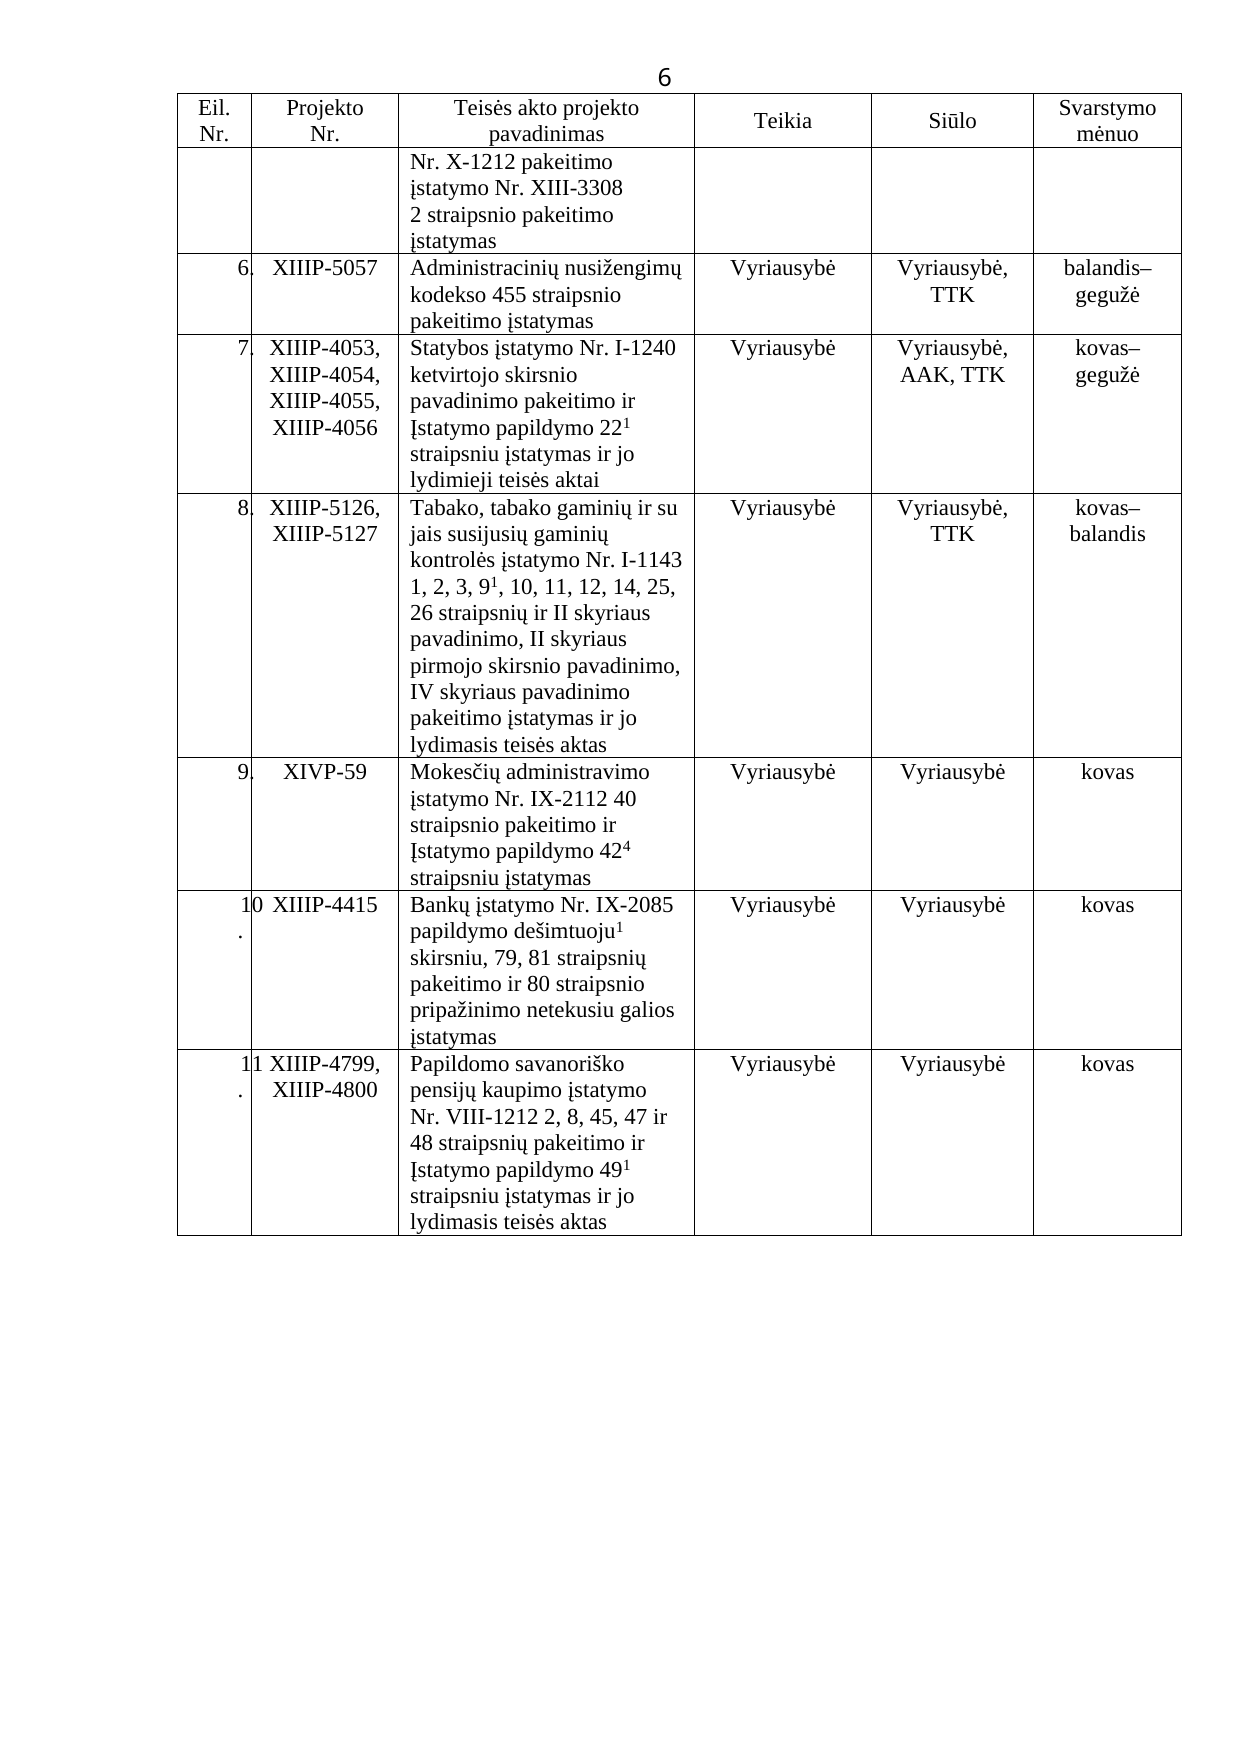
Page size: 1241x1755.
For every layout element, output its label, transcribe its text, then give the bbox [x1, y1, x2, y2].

table_cell Statybos įstatymo Nr. I-1240 ketvirtojo skirsnio pavadinimo pakeitimo ir Įstatymo papildymo 221 straipsniu įstatymas ir jo lydimieji teisės aktai [399, 335, 694, 493]
table_cell Administracinių nusižengimų kodekso 455 straipsnio pakeitimo įstatymas [399, 254, 694, 333]
table_cell Bankų įstatymo Nr. IX-2085 papildymo dešimtuoju1 skirsniu, 79, 81 straipsnių pakeitimo ir 80 straipsnio pripažinimo netekusiu galios įstatymas [399, 891, 694, 1049]
table_cell Vyriausybė [872, 891, 1033, 1049]
table_cell Vyriausybė, TTK [872, 494, 1033, 757]
table_cell Vyriausybė [872, 758, 1033, 890]
table_cell Vyriausybė [872, 1050, 1033, 1235]
table_cell [178, 494, 251, 757]
table_cell [252, 148, 398, 253]
table_header Teikia [695, 94, 871, 147]
table_cell Vyriausybė [695, 254, 871, 333]
table_cell kovas– balandis [1034, 494, 1181, 757]
table_cell Vyriausybė, AAK, TTK [872, 335, 1033, 493]
table_cell [178, 335, 251, 493]
table_header Projekto Nr. [252, 94, 398, 147]
table_cell [178, 758, 251, 890]
table_cell Mokesčių administravimo įstatymo Nr. IX-2112 40 straipsnio pakeitimo ir Įstatymo papildymo 424 straipsniu įstatymas [399, 758, 694, 890]
table_cell Vyriausybė, TTK [872, 254, 1033, 333]
table_header Siūlo [872, 94, 1033, 147]
table_header Eil. Nr. [178, 94, 251, 147]
table_cell Vyriausybė [695, 1050, 871, 1235]
table_cell kovas– gegužė [1034, 335, 1181, 493]
table_cell [1034, 148, 1181, 253]
table_cell Vyriausybė [695, 758, 871, 890]
table_cell Vyriausybė [695, 335, 871, 493]
table_header Teisės akto projekto pavadinimas [399, 94, 694, 147]
table_header Svarstymo mėnuo [1034, 94, 1181, 147]
table_cell XIIIP-4799, XIIIP-4800 [252, 1050, 398, 1235]
table_cell Papildomo savanoriško pensijų kaupimo įstatymo Nr. VIII-1212 2, 8, 45, 47 ir 48 straipsnių pakeitimo ir Įstatymo papildymo 491 straipsniu įstatymas ir jo lydimasis teisės aktas [399, 1050, 694, 1235]
table_cell Tabako, tabako gaminių ir su jais susijusių gaminių kontrolės įstatymo Nr. I-1143 1, 2, 3, 91, 10, 11, 12, 14, 25, 26 straipsnių ir II skyriaus pavadinimo, II skyriaus pirmojo skirsnio pavadinimo, IV skyriaus pavadinimo pakeitimo įstatymas ir jo lydimasis teisės aktas [399, 494, 694, 757]
table_cell kovas [1034, 758, 1181, 890]
table_cell kovas [1034, 1050, 1181, 1235]
table_cell XIIIP-4415 [252, 891, 398, 1049]
table_cell Vyriausybė [695, 494, 871, 757]
table_cell balandis– gegužė [1034, 254, 1181, 333]
table_cell XIVP-59 [252, 758, 398, 890]
table_cell [178, 891, 251, 1049]
table_cell [872, 148, 1033, 253]
table_cell kovas [1034, 891, 1181, 1049]
table_cell XIIIP-5126, XIIIP-5127 [252, 494, 398, 757]
table_cell Nr. X-1212 pakeitimo įstatymo Nr. XIII-3308 2 straipsnio pakeitimo įstatymas [399, 148, 694, 253]
table_cell [178, 1050, 251, 1235]
table_cell [178, 148, 251, 253]
table_cell Vyriausybė [695, 891, 871, 1049]
table_cell [178, 254, 251, 333]
table_cell XIIIP-4053, XIIIP-4054, XIIIP-4055, XIIIP-4056 [252, 335, 398, 493]
table_cell XIIIP-5057 [252, 254, 398, 333]
table_cell [695, 148, 871, 253]
